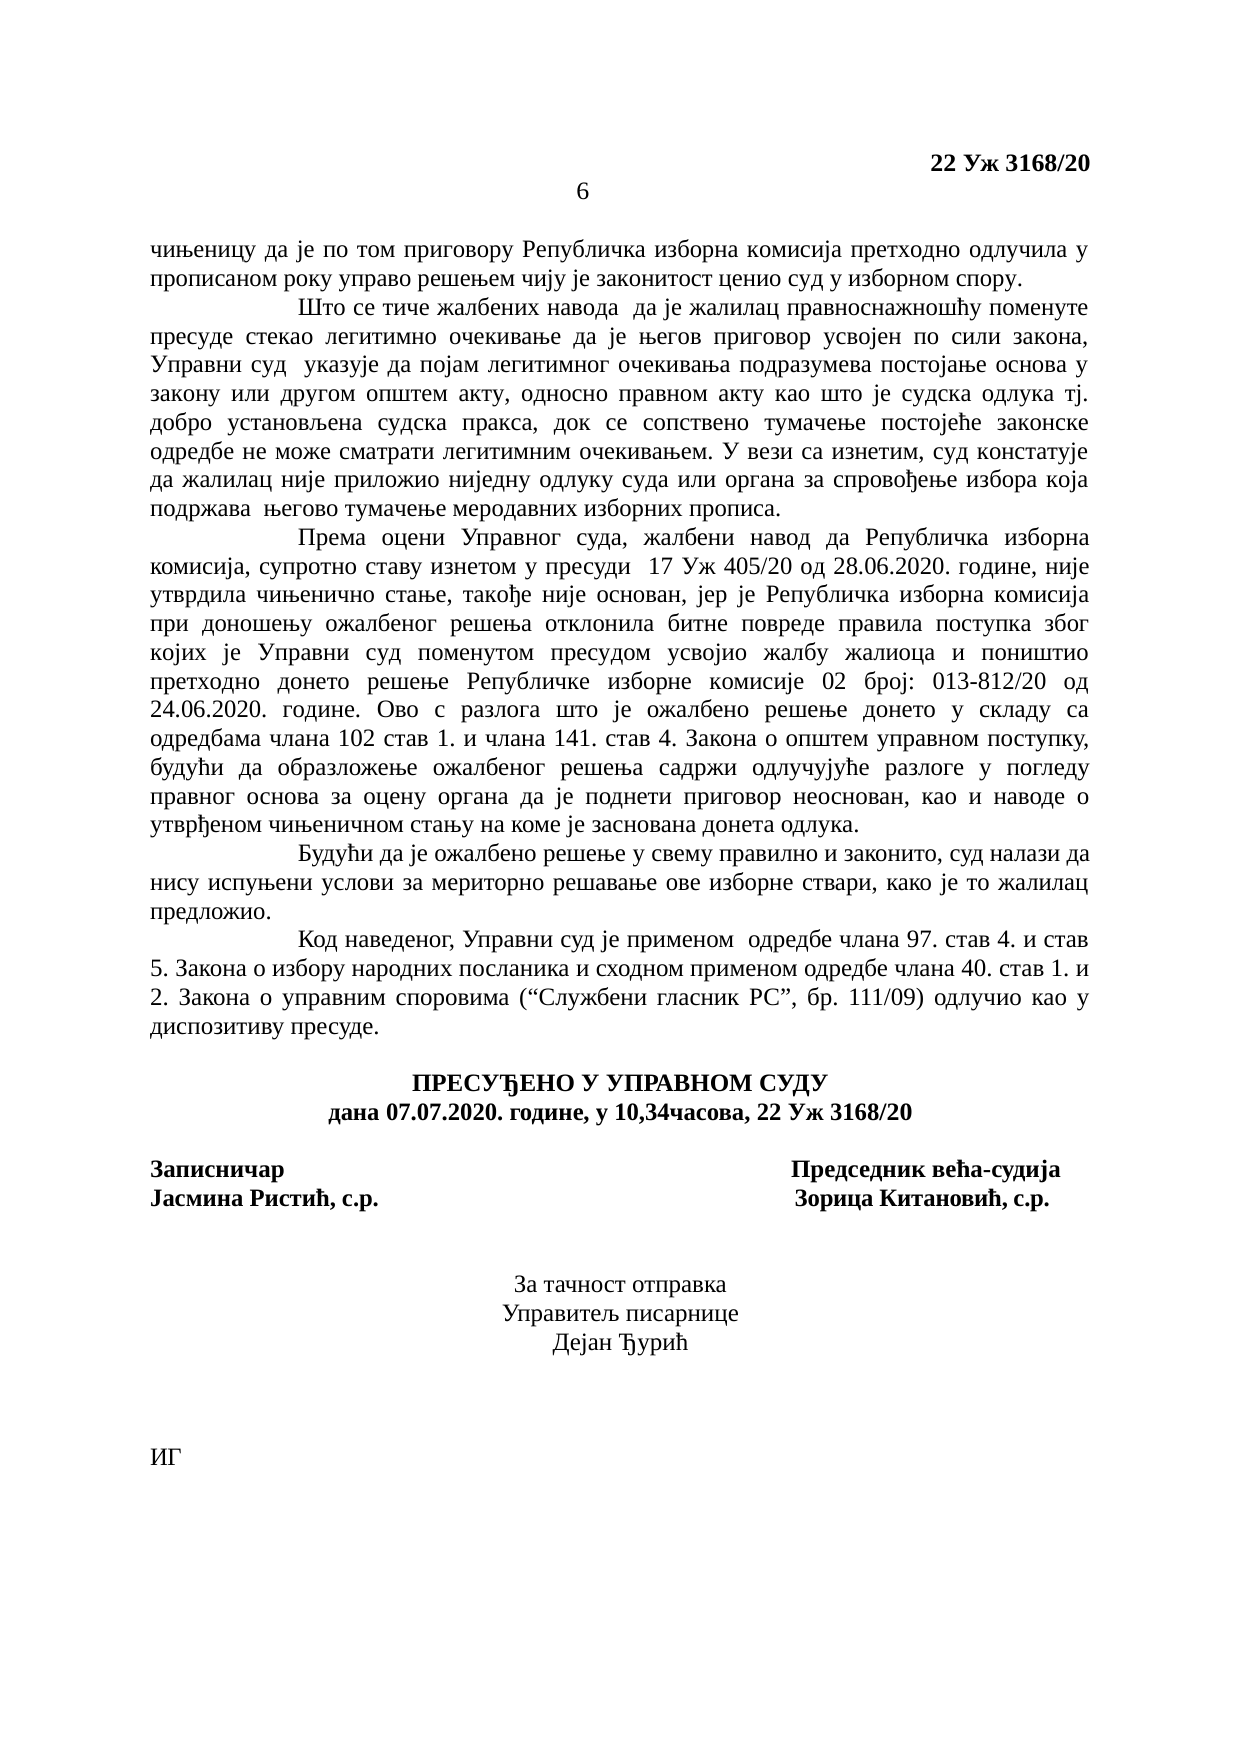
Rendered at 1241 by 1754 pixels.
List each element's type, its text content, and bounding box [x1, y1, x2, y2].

text За тачност отправка [150, 1269, 1090, 1298]
text ПРЕСУЂЕНО У УПРАВНОМ СУДУ [150, 1068, 1090, 1097]
text Што се тиче жалбених навода да је жалилац правноснажношћу поменуте пресуде стекао легитимно очекивање да је његов приговор усвојен по сили закона, Управни суд указује да појам легитимног очекивања подразумева постојање основа у закону или другом општем акту, односно правном акту као што је судска одлука тј. добро установљена судска пракса, док се сопствено тумачење постојеће законске одредбе не може сматрати легитимним очекивањем. У вези са изнетим, суд констатује да жалилац није приложио ниједну одлуку суда или органа за спровођење избора која подржава његово тумачење меродавних изборних прописа. [150, 292, 1090, 522]
text Дејан Ђурић [150, 1327, 1090, 1356]
text дана 07.07.2020. године, у 10,34часова, 22 Уж 3168/20 [150, 1097, 1090, 1126]
text ИГ [150, 1442, 1090, 1471]
text Управитељ писарнице [150, 1298, 1090, 1327]
text Јасмина Ристић, с.р. Зорица Китановић, с.р. [150, 1183, 1090, 1212]
text Према оцени Управног суда, жалбени навод да Републичка изборна комисија, супротно ставу изнетом у пресуди 17 Уж 405/20 од 28.06.2020. године, није утврдила чињенично стање, такође није основан, јер је Републичка изборна комисија при доношењу ожалбеног решења отклонила битне повреде правила поступка због којих је Управни суд поменутом пресудом усвојио жалбу жалиоца и поништио претходно донето решење Републичке изборне комисије 02 број: 013-812/20 од 24.06.2020. године. Ово с разлога што је ожалбено решење донето у складу са одредбама члана 102 став 1. и члана 141. став 4. Закона о општем управном поступку, будући да образложење ожалбеног решења садржи одлучујуће разлоге у погледу правног основа за оцену органа да је поднети приговор неоснован, као и наводе о утврђеном чињеничном стању на коме је заснована донета одлука. [150, 522, 1090, 838]
text Записничар Председник већа-судија [150, 1154, 1090, 1183]
text чињеницу да је по том приговору Републичка изборна комисија претходно одлучила у прописаном року управо решењем чију је законитост ценио суд у изборном спору. [150, 234, 1090, 292]
text Код наведеног, Управни суд је применом одредбе члана 97. став 4. и став 5. Закона о избору народних посланика и сходном применом одредбе члана 40. став 1. и 2. Закона о управним споровима (“Службени гласник РС”, бр. 111/09) одлучио као у диспозитиву пресуде. [150, 924, 1090, 1039]
text Будући да је ожалбено решење у свему правилно и законито, суд налази да нису испуњени услови за мериторно решавање ове изборне ствари, како је то жалилац предложио. [150, 838, 1090, 924]
